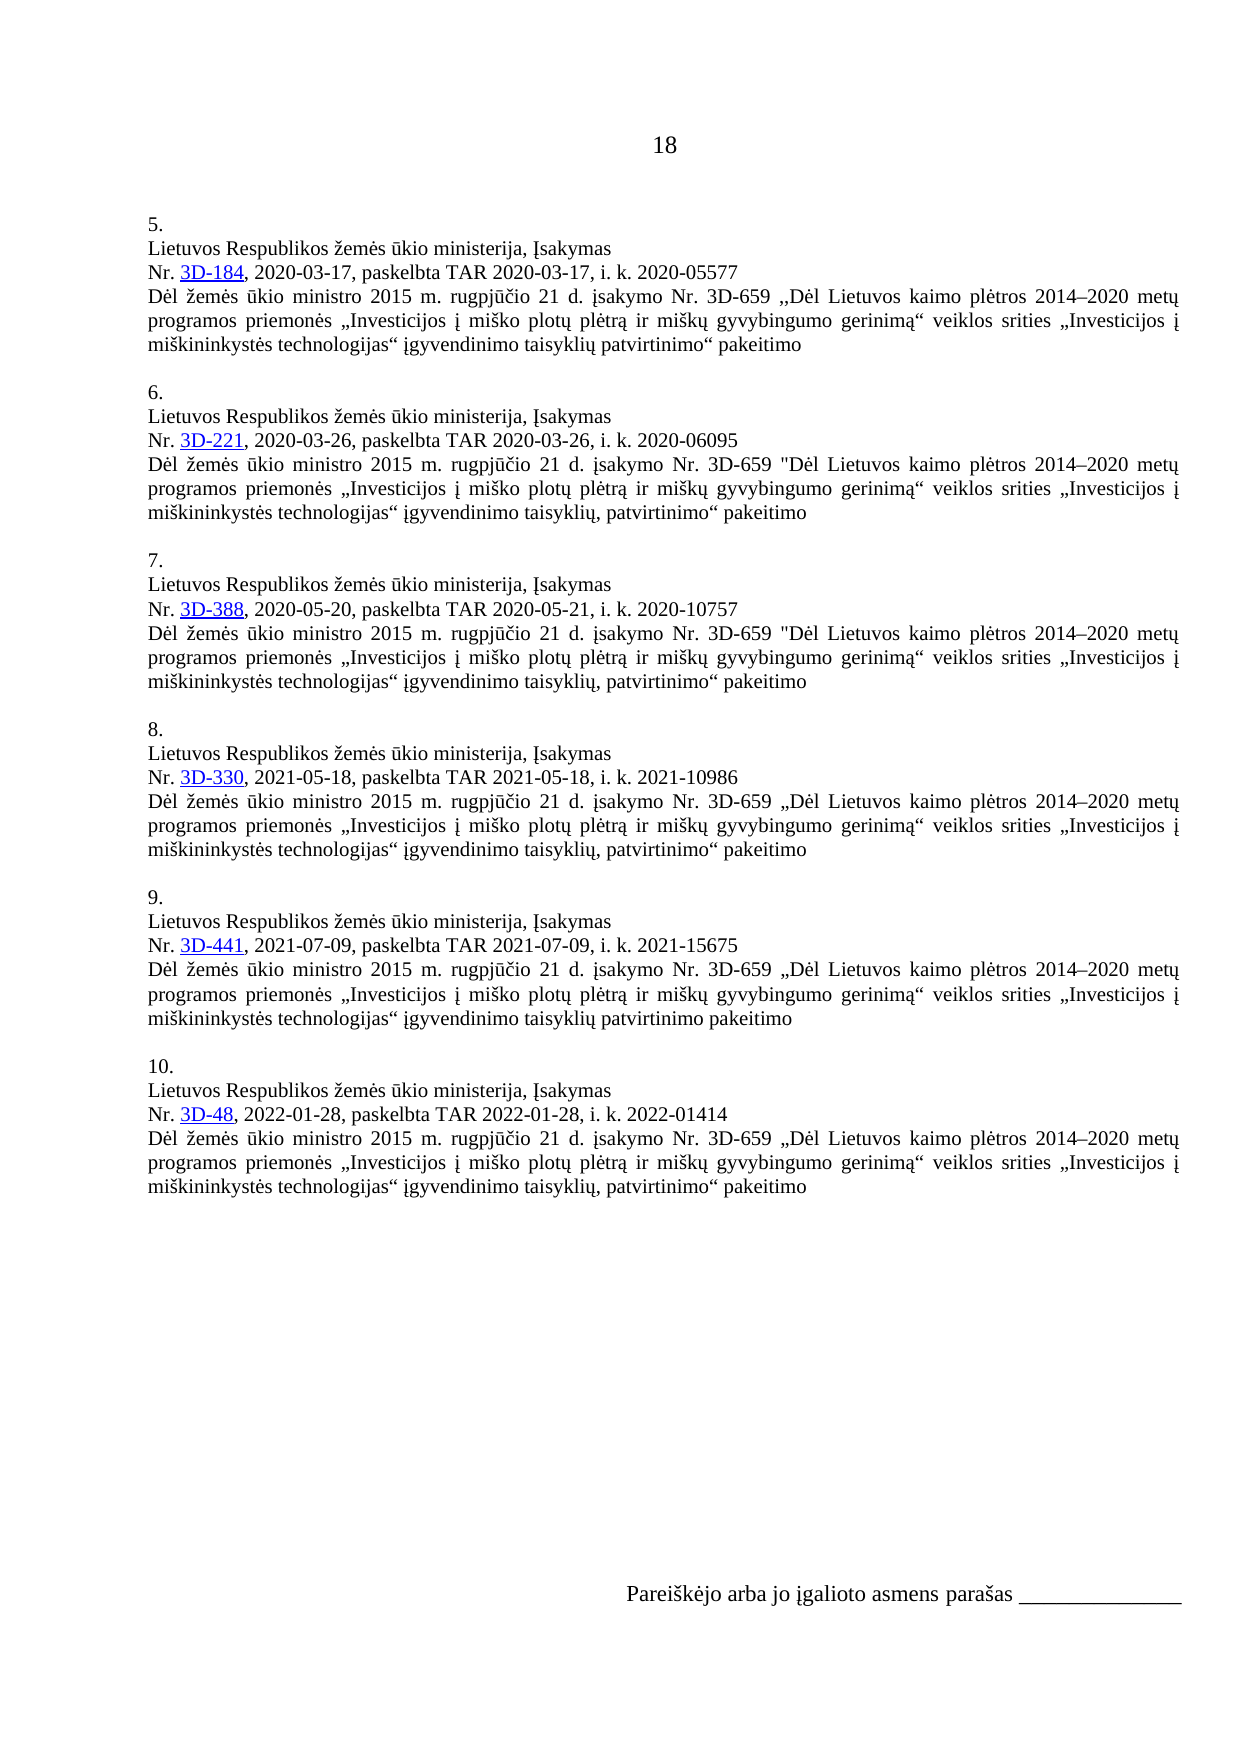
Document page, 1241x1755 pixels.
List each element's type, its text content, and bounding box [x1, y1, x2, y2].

text Lietuvos Respublikos žemės ūkio ministerija, Įsakymas [148, 572, 1181, 596]
text 7. [148, 548, 1181, 572]
text 5. [148, 211, 1181, 236]
text Lietuvos Respublikos žemės ūkio ministerija, Įsakymas [148, 236, 1181, 259]
text 10. [148, 1054, 1181, 1078]
text 8. [148, 717, 1181, 741]
text Nr. 3D-184, 2020-03-17, paskelbta TAR 2020-03-17, i. k. 2020-05577 [148, 259, 1181, 284]
text Lietuvos Respublikos žemės ūkio ministerija, Įsakymas [148, 741, 1181, 765]
text 6. [148, 380, 1181, 404]
text Lietuvos Respublikos žemės ūkio ministerija, Įsakymas [148, 404, 1181, 428]
text Dėl žemės ūkio ministro 2015 m. rugpjūčio 21 d. įsakymo Nr. 3D-659 ,,Dėl Lietuvos kaimo plėtros 2014–2020 metų programos priemonės „Investicijos į miško plotų plėtrą ir miškų gyvybingumo gerinimą“ veiklos srities „Investicijos į miškininkystės technologijas“ įgyvendinimo taisyklių patvirtinimo“ pakeitimo [148, 284, 1181, 356]
text Lietuvos Respublikos žemės ūkio ministerija, Įsakymas [148, 1078, 1181, 1102]
text Nr. 3D-388, 2020-05-20, paskelbta TAR 2020-05-21, i. k. 2020-10757 [148, 596, 1181, 621]
text Nr. 3D-441, 2021-07-09, paskelbta TAR 2021-07-09, i. k. 2021-15675 [148, 933, 1181, 957]
text Dėl žemės ūkio ministro 2015 m. rugpjūčio 21 d. įsakymo Nr. 3D-659 „Dėl Lietuvos kaimo plėtros 2014–2020 metų programos priemonės „Investicijos į miško plotų plėtrą ir miškų gyvybingumo gerinimą“ veiklos srities „Investicijos į miškininkystės technologijas“ įgyvendinimo taisyklių patvirtinimo pakeitimo [148, 957, 1181, 1029]
text Lietuvos Respublikos žemės ūkio ministerija, Įsakymas [148, 909, 1181, 933]
text Nr. 3D-330, 2021-05-18, paskelbta TAR 2021-05-18, i. k. 2021-10986 [148, 765, 1181, 789]
text 9. [148, 885, 1181, 909]
text Dėl žemės ūkio ministro 2015 m. rugpjūčio 21 d. įsakymo Nr. 3D-659 "Dėl Lietuvos kaimo plėtros 2014–2020 metų programos priemonės „Investicijos į miško plotų plėtrą ir miškų gyvybingumo gerinimą“ veiklos srities „Investicijos į miškininkystės technologijas“ įgyvendinimo taisyklių, patvirtinimo“ pakeitimo [148, 621, 1181, 693]
text Dėl žemės ūkio ministro 2015 m. rugpjūčio 21 d. įsakymo Nr. 3D-659 „Dėl Lietuvos kaimo plėtros 2014–2020 metų programos priemonės „Investicijos į miško plotų plėtrą ir miškų gyvybingumo gerinimą“ veiklos srities „Investicijos į miškininkystės technologijas“ įgyvendinimo taisyklių, patvirtinimo“ pakeitimo [148, 1126, 1181, 1198]
text Nr. 3D-221, 2020-03-26, paskelbta TAR 2020-03-26, i. k. 2020-06095 [148, 428, 1181, 452]
text Dėl žemės ūkio ministro 2015 m. rugpjūčio 21 d. įsakymo Nr. 3D-659 „Dėl Lietuvos kaimo plėtros 2014–2020 metų programos priemonės „Investicijos į miško plotų plėtrą ir miškų gyvybingumo gerinimą“ veiklos srities „Investicijos į miškininkystės technologijas“ įgyvendinimo taisyklių, patvirtinimo“ pakeitimo [148, 789, 1181, 861]
text Dėl žemės ūkio ministro 2015 m. rugpjūčio 21 d. įsakymo Nr. 3D-659 "Dėl Lietuvos kaimo plėtros 2014–2020 metų programos priemonės „Investicijos į miško plotų plėtrą ir miškų gyvybingumo gerinimą“ veiklos srities „Investicijos į miškininkystės technologijas“ įgyvendinimo taisyklių, patvirtinimo“ pakeitimo [148, 452, 1181, 524]
text Nr. 3D-48, 2022-01-28, paskelbta TAR 2022-01-28, i. k. 2022-01414 [148, 1102, 1181, 1126]
